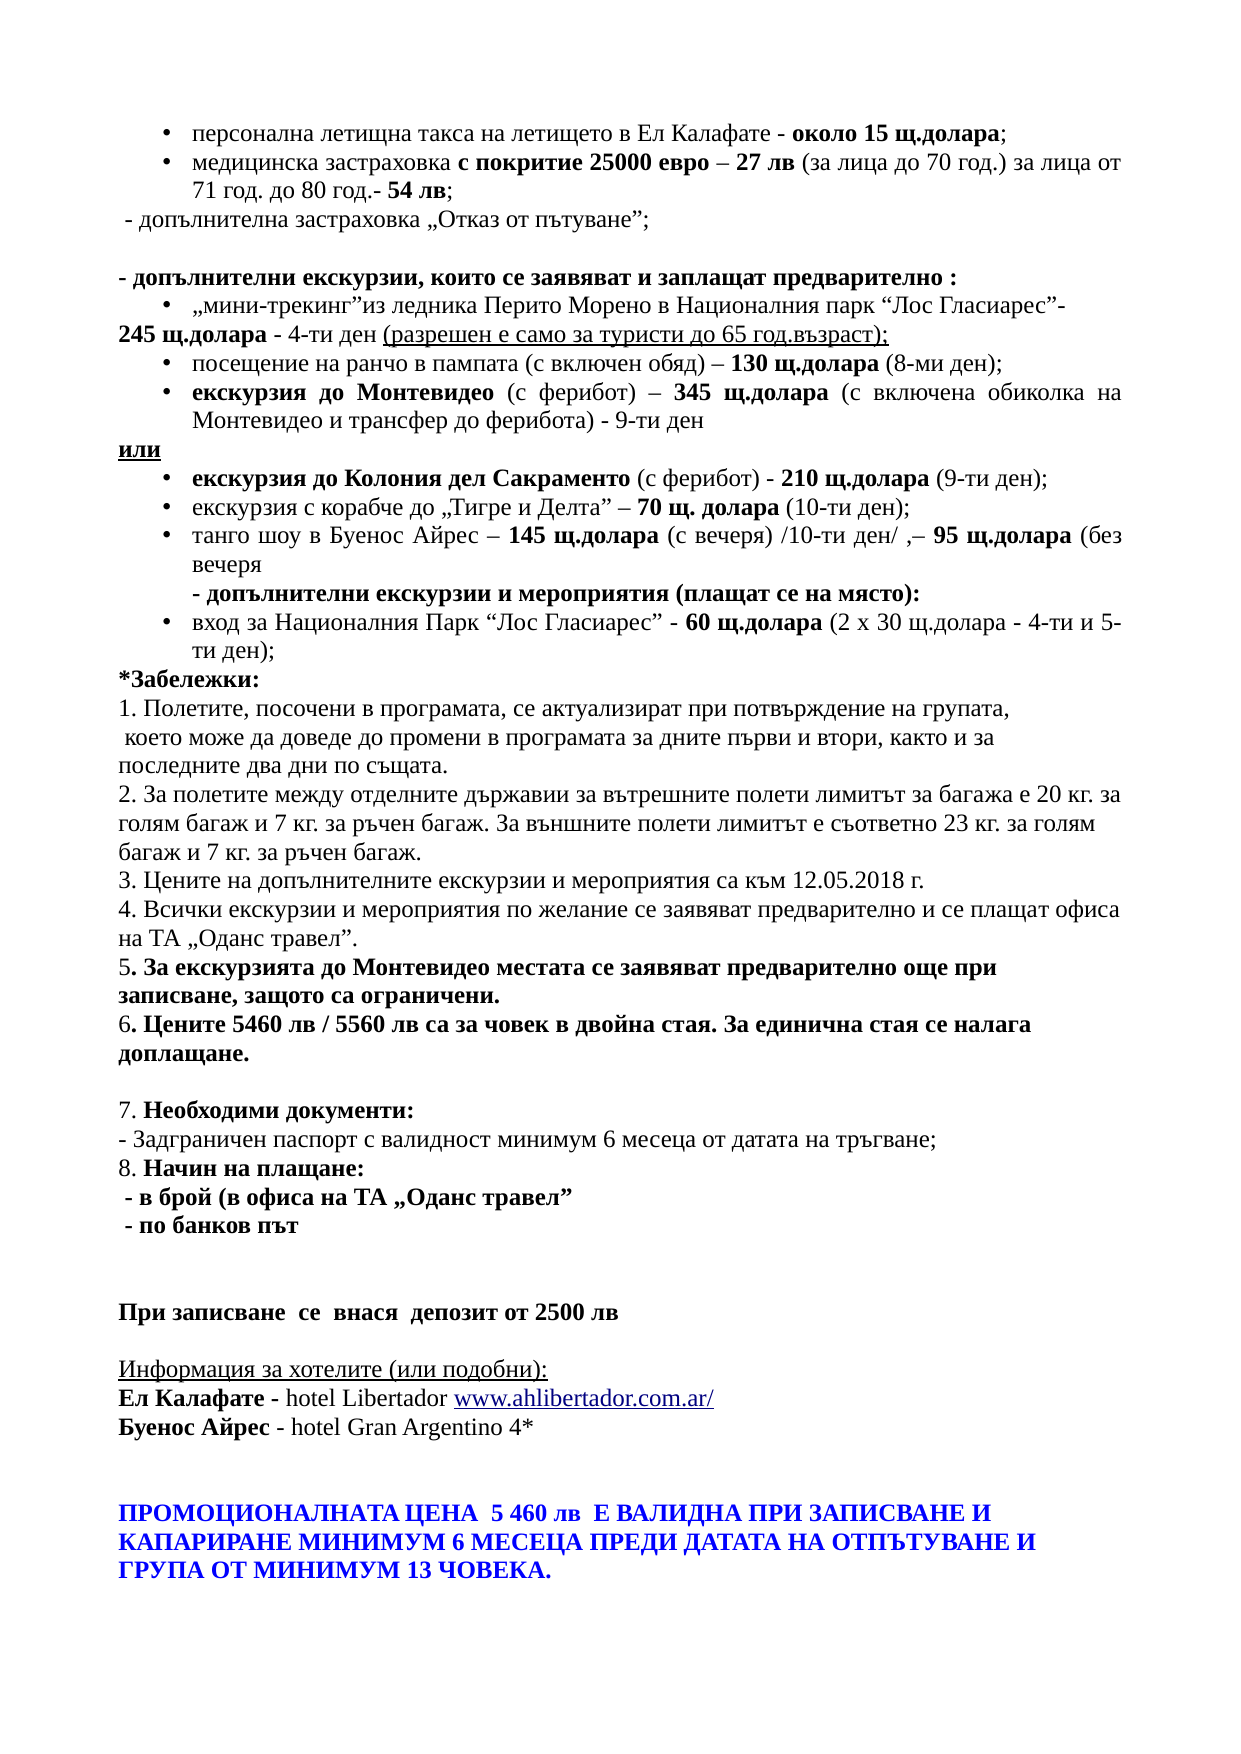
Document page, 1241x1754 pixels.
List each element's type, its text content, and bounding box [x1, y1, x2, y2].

list посещение на ранчо в пампата (с включен обяд) – 130 щ.долара (8-ми ден); [162, 348, 1122, 377]
list вход за Националния Парк “Лос Гласиарес” - 60 щ.долара (2 х 30 щ.долара - 4-ти и 5-ти ден); [162, 607, 1122, 664]
list екскурзия с корабче до „Тигре и Делта” – 70 щ. долара (10-ти ден); [162, 492, 1122, 521]
text - допълнителна застраховка „Отказ от пътуване”; - допълнителни екскурзии, които се заявяват и заплащат предварително : [118, 204, 1122, 291]
text - Задграничен паспорт с валидност минимум 6 месеца от датата на тръгване; [118, 1124, 1122, 1153]
list персонална летищна такса на летището в Ел Калафате - около 15 щ.долара; [162, 118, 1122, 147]
list екскурзия до Монтевидео (с ферибот) – 345 щ.долара (с включена обиколка на Монтевидео и трансфер до ферибота) - 9-ти ден [162, 377, 1122, 434]
list екскурзия до Колония дел Сакраменто (с ферибот) - 210 щ.долара (9-ти ден); [162, 463, 1122, 492]
text *Забележки: 1. Полетите, посочени в програмата, се актуализират при потвърждение на групата, което може да доведе до промени в програмата за дните първи и втори, както и за последните два дни по същата. 2. За полетите между отделните държавии за вътрешните полети лимитът за багажа е 20 кг. за голям багаж и 7 кг. за ръчен багаж. За външните полети лимитът е съответно 23 кг. за голям багаж и 7 кг. за ръчен багаж. 3. Цените на допълнителните екскурзии и мероприятия са към 12.05.2018 г. 4. Всички екскурзии и мероприятия по желание се заявяват предварително и се плащат офиса на ТА „Оданс травел”. 5. За екскурзията до Монтевидео местата се заявяват предварително още при записване, защото са ограничени. 6. Цените 5460 лв / 5560 лв са за човек в двойна стая. За единична стая се налага доплащане. 7. Необходими документи: [118, 664, 1122, 1124]
text 245 щ.долара - 4-ти ден (разрешен е само за туристи до 65 год.възраст); [118, 319, 1122, 348]
text или [118, 434, 1122, 463]
list медицинска застраховка с покритие 25000 евро – 27 лв (за лица до 70 год.) за лица от 71 год. до 80 год.- 54 лв; [162, 147, 1122, 204]
text ПРОМОЦИОНАЛНАTA ЦЕНА 5 460 лв Е ВАЛИДНА ПРИ ЗАПИСВАНЕ И КАПАРИРАНЕ МИНИМУМ 6 МЕСЕЦА ПРЕДИ ДАТАТА НА ОТПЪТУВАНЕ И ГРУПА ОТ МИНИМУМ 13 ЧОВЕКА. [118, 1498, 1122, 1613]
text Информация за хотелите (или подобни): Ел Калафате - hotel Libertador www.ahlibertador.com.ar/ Буенос Айрес - hotel Gran Argentino 4* [118, 1326, 1122, 1441]
list танго шоу в Буенос Айрес – 145 щ.долара (с вечеря) /10-ти ден/ ,– 95 щ.долара (без вечеря - допълнителни екскурзии и мероприятия (плащат се на място): [162, 521, 1122, 607]
text 8. Начин на плащане: - в брой (в офиса на ТА „Оданс травел” - по банков път При записване се внася депозит от 2500 лв [118, 1153, 1122, 1326]
list „мини-трекинг”из ледника Перито Морено в Националния парк “Лос Гласиарес”- [162, 291, 1122, 319]
